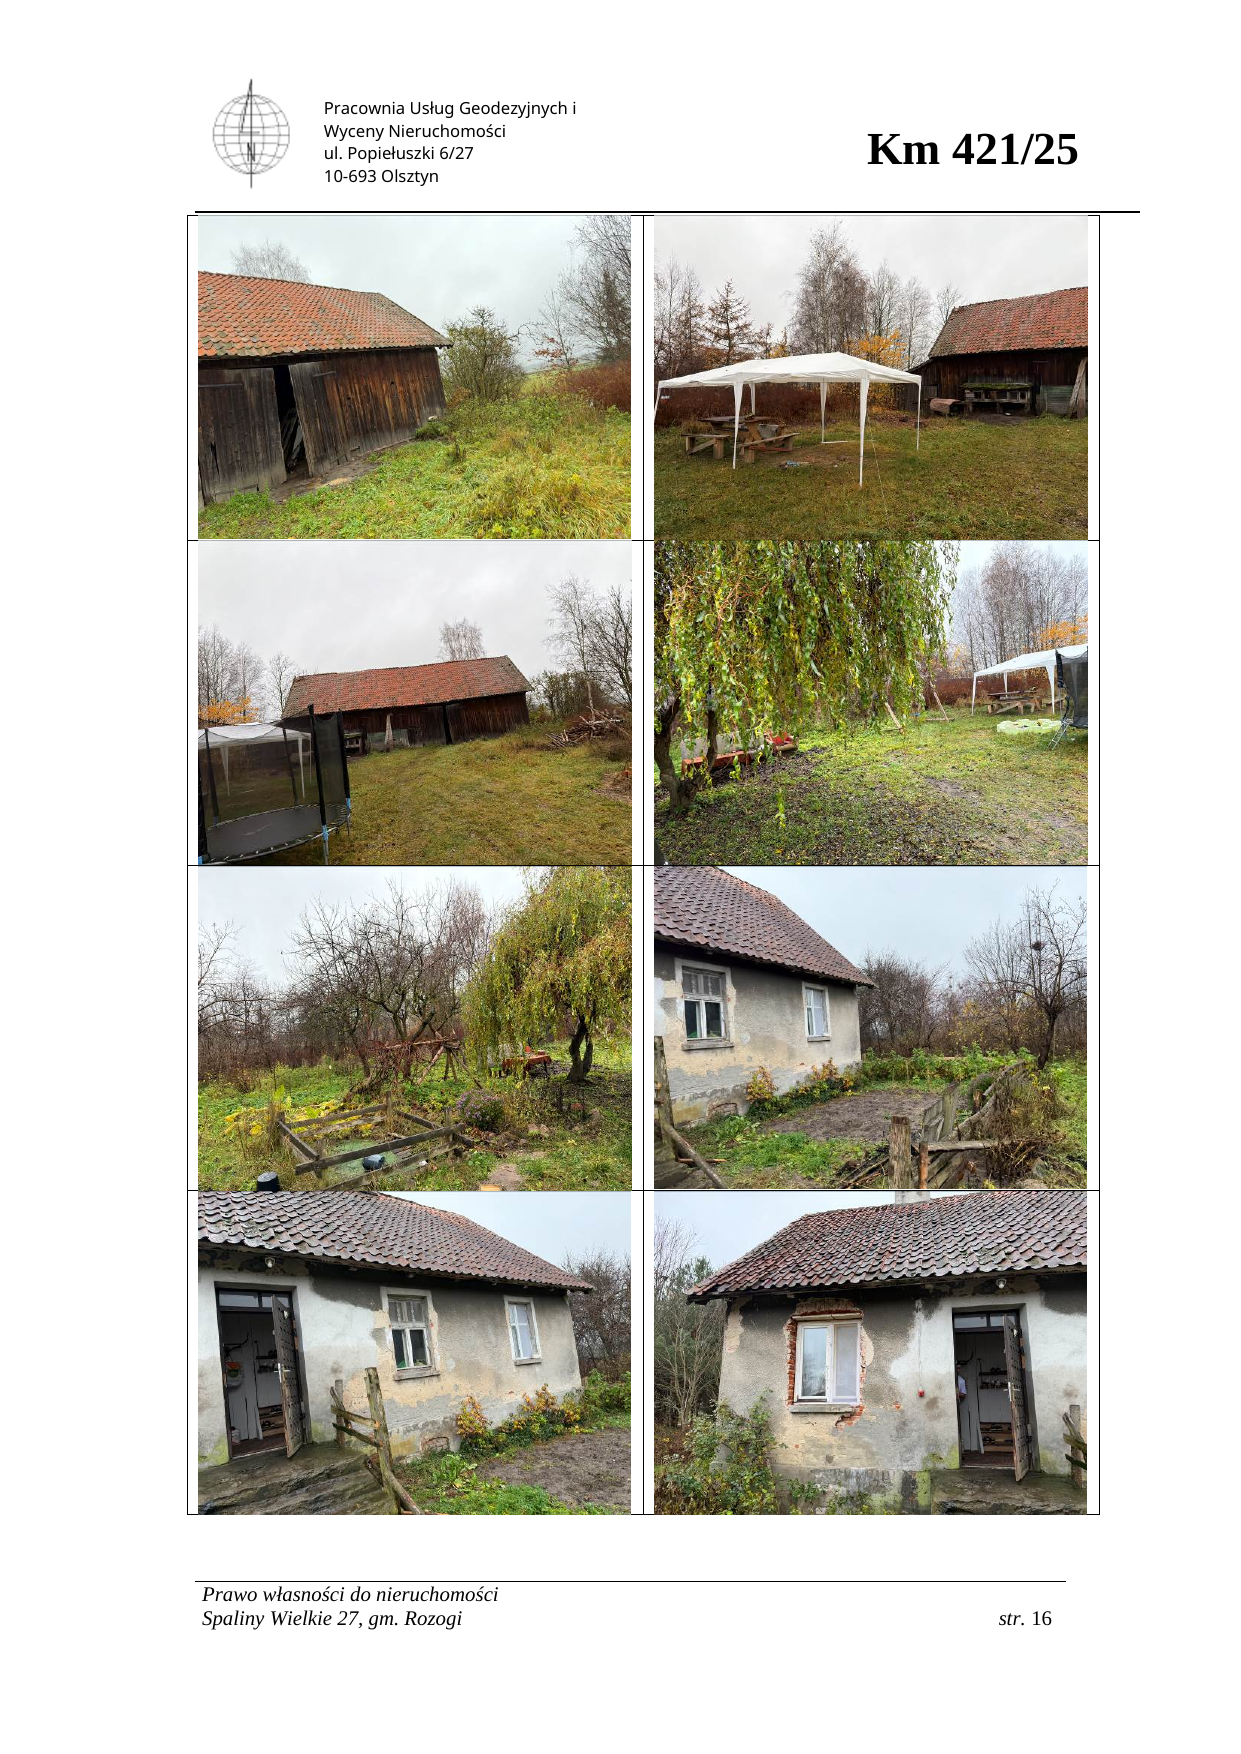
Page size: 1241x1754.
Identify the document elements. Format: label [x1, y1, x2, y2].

table_cell [644, 541, 654, 865]
table_cell [1087, 1191, 1099, 1514]
table_cell [188, 541, 198, 865]
picture [198, 540, 632, 865]
table_cell [188, 1191, 198, 1514]
table_cell [644, 866, 1099, 1190]
picture [654, 1191, 1087, 1515]
picture [198, 215, 631, 539]
table_cell [188, 216, 643, 540]
table_cell [631, 1191, 643, 1514]
table_cell [632, 866, 643, 1190]
table_cell [644, 216, 654, 540]
table_cell [632, 541, 643, 865]
table_cell [188, 866, 198, 1190]
picture [654, 866, 1087, 1189]
table_cell [644, 1191, 654, 1514]
picture [198, 866, 632, 1515]
table_cell [1088, 216, 1099, 540]
picture [654, 215, 1088, 865]
table_cell [1088, 541, 1099, 865]
